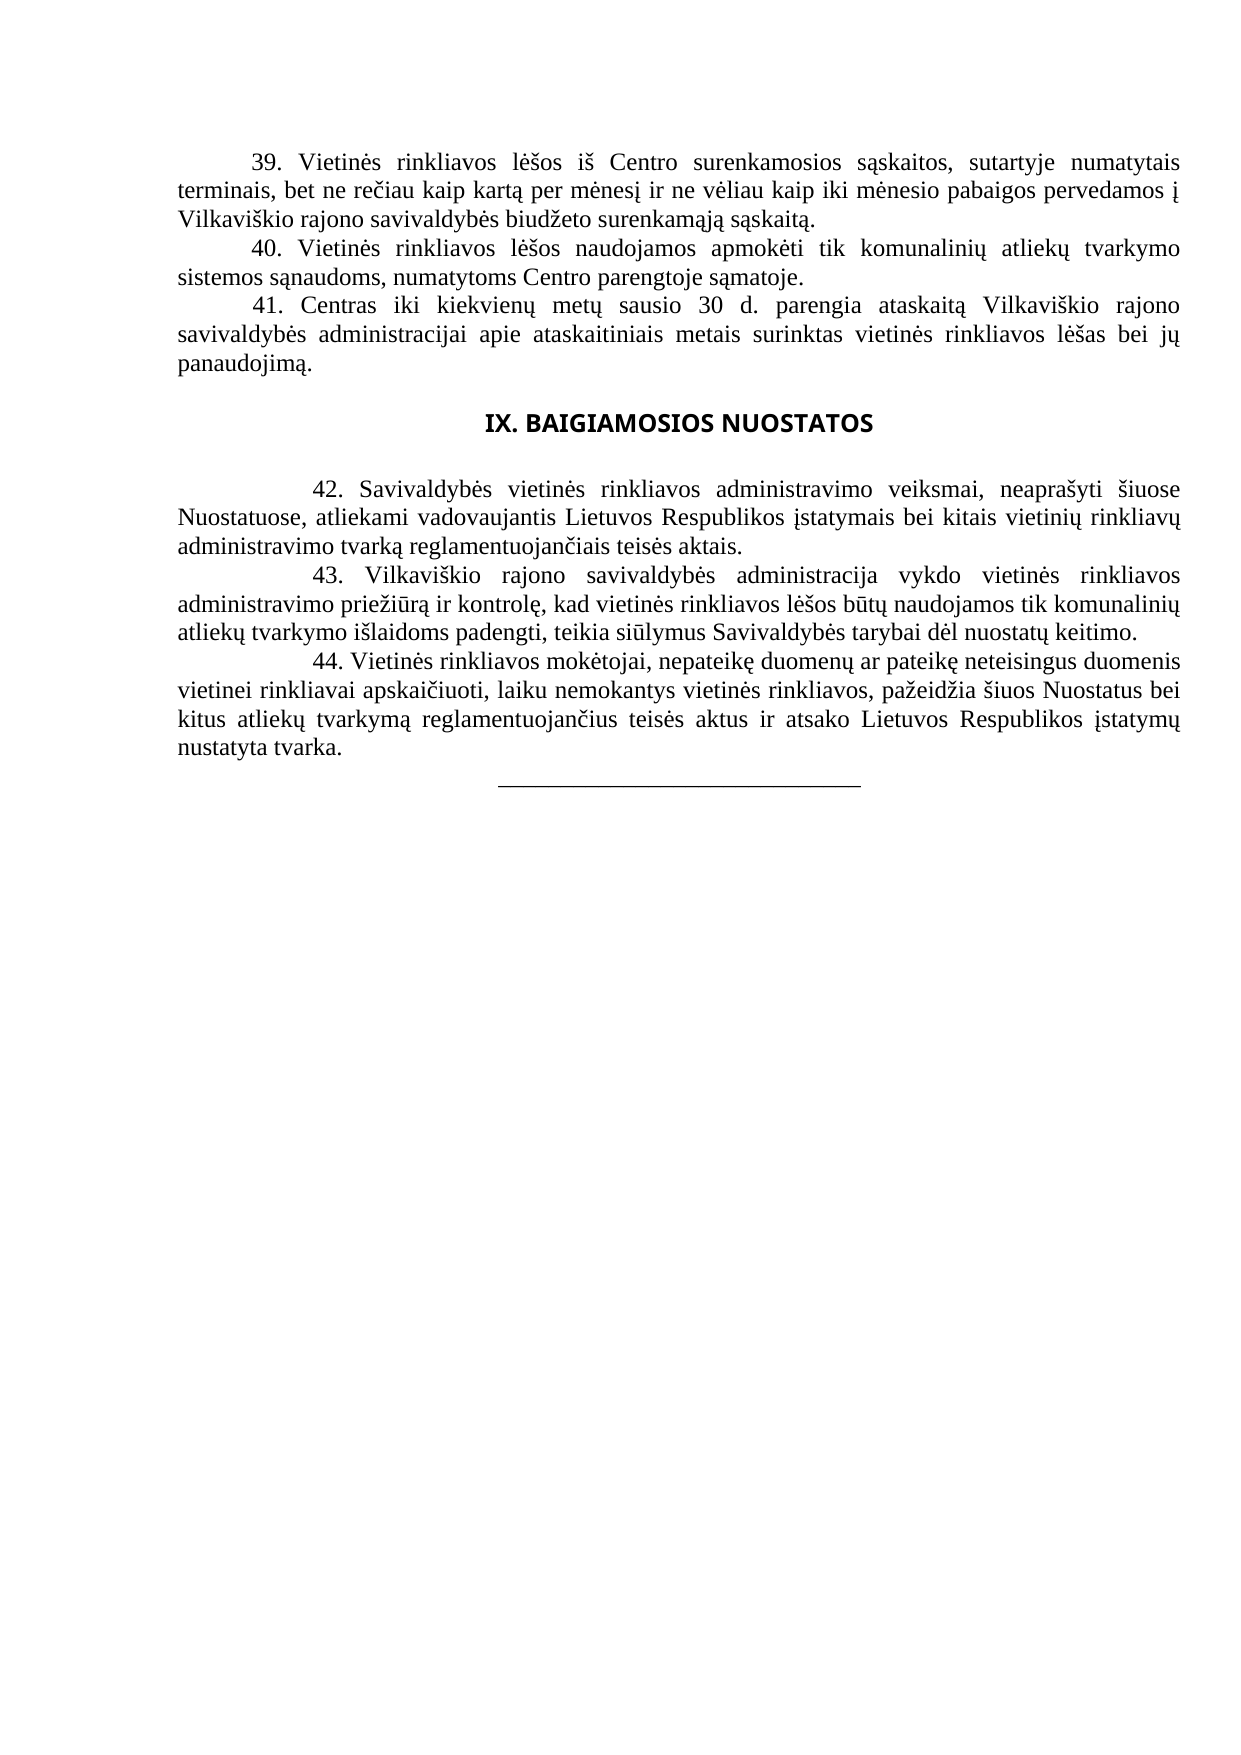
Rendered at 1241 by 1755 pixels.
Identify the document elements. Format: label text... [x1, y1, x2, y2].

text _____________________________ [177, 761, 1181, 790]
text 39. Vietinės rinkliavos lėšos iš Centro surenkamosios sąskaitos, sutartyje numatytais terminais, bet ne rečiau kaip kartą per mėnesį ir ne vėliau kaip iki mėnesio pabaigos pervedamos į Vilkaviškio rajono savivaldybės biudžeto surenkamąją sąskaitą. [177, 147, 1181, 233]
text 42. Savivaldybės vietinės rinkliavos administravimo veiksmai, neaprašyti šiuose Nuostatuose, atliekami vadovaujantis Lietuvos Respublikos įstatymais bei kitais vietinių rinkliavų administravimo tvarką reglamentuojančiais teisės aktais. [177, 474, 1181, 560]
text 41. Centras iki kiekvienų metų sausio 30 d. parengia ataskaitą Vilkaviškio rajono savivaldybės administracijai apie ataskaitiniais metais surinktas vietinės rinkliavos lėšas bei jų panaudojimą. [177, 291, 1181, 377]
text 43. Vilkaviškio rajono savivaldybės administracija vykdo vietinės rinkliavos administravimo priežiūrą ir kontrolę, kad vietinės rinkliavos lėšos būtų naudojamos tik komunalinių atliekų tvarkymo išlaidoms padengti, teikia siūlymus Savivaldybės tarybai dėl nuostatų keitimo. [177, 560, 1181, 646]
text 40. Vietinės rinkliavos lėšos naudojamos apmokėti tik komunalinių atliekų tvarkymo sistemos sąnaudoms, numatytoms Centro parengtoje sąmatoje. [177, 233, 1181, 291]
text IX. BAIGIAMOSIOS NUOSTATOS [177, 406, 1181, 440]
text 44. Vietinės rinkliavos mokėtojai, nepateikę duomenų ar pateikę neteisingus duomenis vietinei rinkliavai apskaičiuoti, laiku nemokantys vietinės rinkliavos, pažeidžia šiuos Nuostatus bei kitus atliekų tvarkymą reglamentuojančius teisės aktus ir atsako Lietuvos Respublikos įstatymų nustatyta tvarka. [177, 646, 1181, 761]
